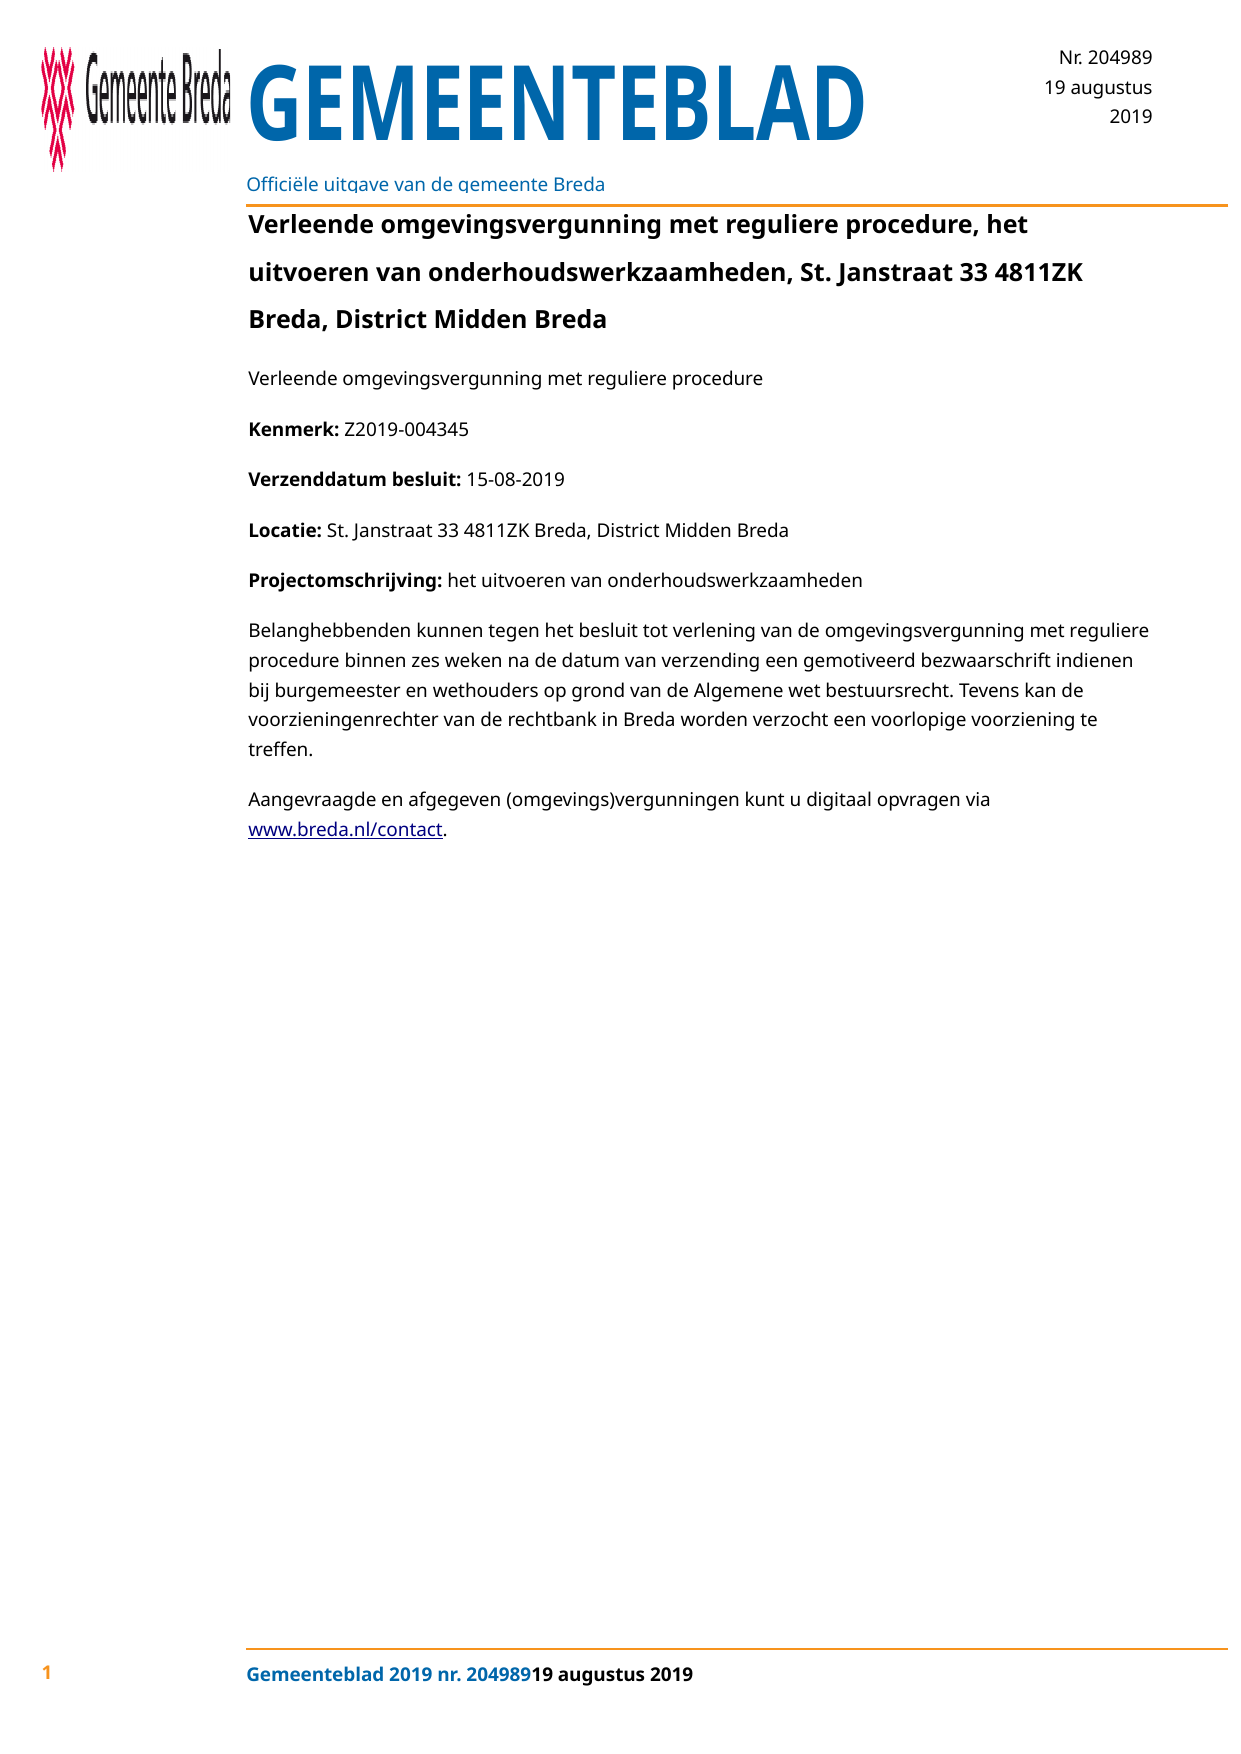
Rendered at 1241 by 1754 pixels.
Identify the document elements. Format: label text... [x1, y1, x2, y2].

picture [41, 47, 231, 172]
text Verleende omgevingsvergunning met reguliere procedure [248, 366, 1152, 391]
text Locatie: St. Janstraat 33 4811ZK Breda, District Midden Breda [248, 517, 1152, 542]
text Verleende omgevingsvergunning met reguliere procedure, het uitvoeren van onderhoudswerkzaamheden, St. Janstraat 33 4811ZK Breda, District Midden Breda [248, 207, 1152, 336]
text Aangevraagde en afgegeven (omgevings)vergunningen kunt u digitaal opvragen via www.breda.nl/contact. [248, 786, 1152, 842]
text Belanghebbenden kunnen tegen het besluit tot verlening van de omgevingsvergunning met reguliere procedure binnen zes weken na de datum van verzending een gemotiveerd bezwaarschrift indienen bij burgemeester en wethouders op grond van de Algemene wet bestuursrecht. Tevens kan de voorzieningenrechter van de rechtbank in Breda worden verzocht een voorlopige voorziening te treffen. [248, 618, 1152, 762]
text Kenmerk: Z2019-004345 [248, 416, 1152, 442]
text Verzenddatum besluit: 15-08-2019 [248, 466, 1152, 492]
text Projectomschrijving: het uitvoeren van onderhoudswerkzaamheden [248, 567, 1152, 593]
